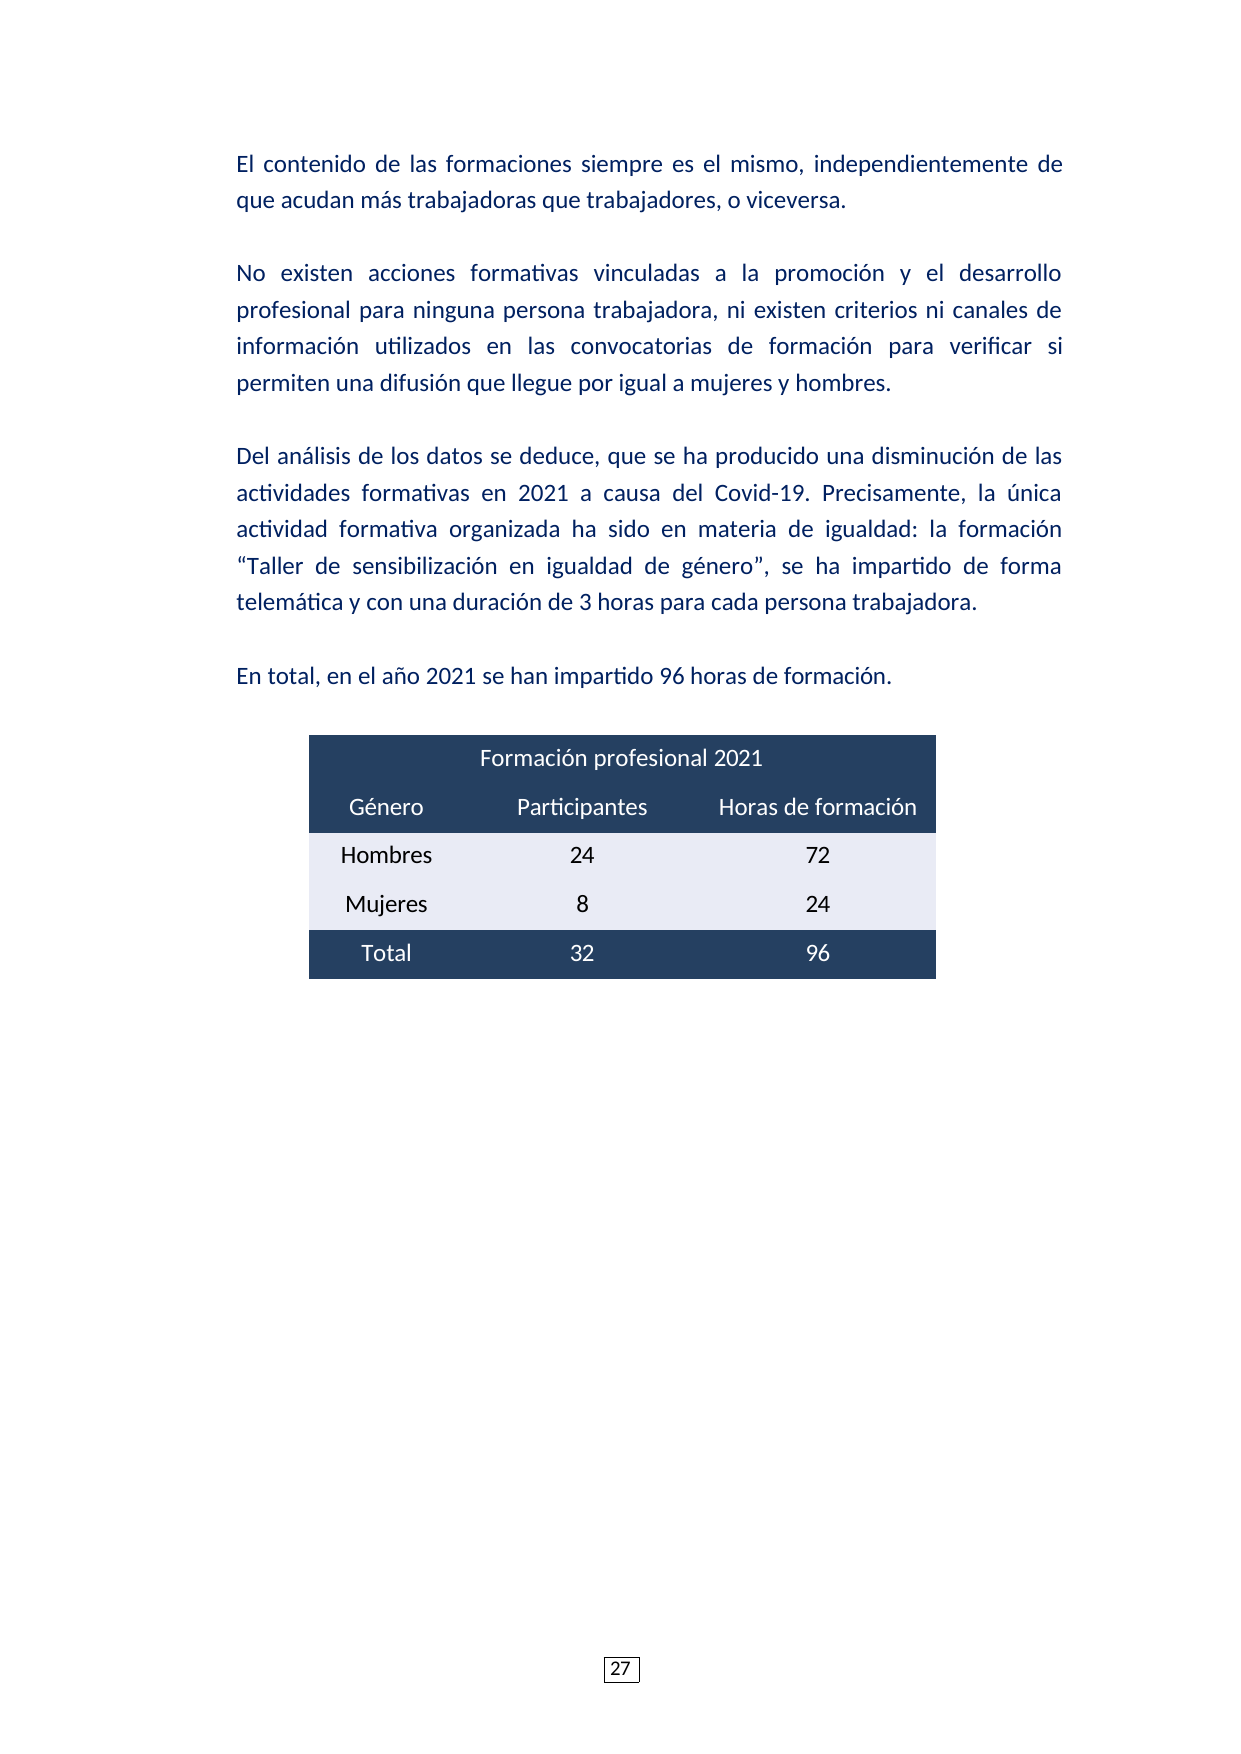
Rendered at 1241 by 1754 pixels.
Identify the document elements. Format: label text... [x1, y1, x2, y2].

table_cell Total [309, 930, 464, 979]
table_cell 32 [464, 930, 700, 979]
table_cell Hombres [309, 833, 464, 882]
table_cell 24 [700, 882, 936, 930]
table_cell 96 [700, 930, 936, 979]
table_cell 8 [464, 882, 700, 930]
table_cell 24 [464, 833, 700, 882]
table_cell Horas de formación [700, 784, 936, 833]
table_cell Participantes [464, 784, 700, 833]
text El contenido de las formaciones siempre es el mismo, independientemente de que acudan más trabajadoras que trabajadores, o viceversa. [236, 148, 1063, 215]
table_cell 72 [700, 833, 936, 882]
table_cell Género [309, 784, 464, 833]
table_header Formación profesional 2021 [309, 735, 936, 784]
text Del análisis de los datos se deduce, que se ha producido una disminución de las actividades formativas en 2021 a causa del Covid-19. Precisamente, la única actividad formativa organizada ha sido en materia de igualdad: la formación “Taller de sensibilización en igualdad de género”, se ha impartido de forma telemática y con una duración de 3 horas para cada persona trabajadora. [236, 440, 1063, 617]
text No existen acciones formativas vinculadas a la promoción y el desarrollo profesional para ninguna persona trabajadora, ni existen criterios ni canales de información utilizados en las convocatorias de formación para verificar si permiten una difusión que llegue por igual a mujeres y hombres. [236, 257, 1063, 398]
text En total, en el año 2021 se han impartido 96 horas de formación. [236, 660, 1157, 690]
table_cell Mujeres [309, 882, 464, 930]
